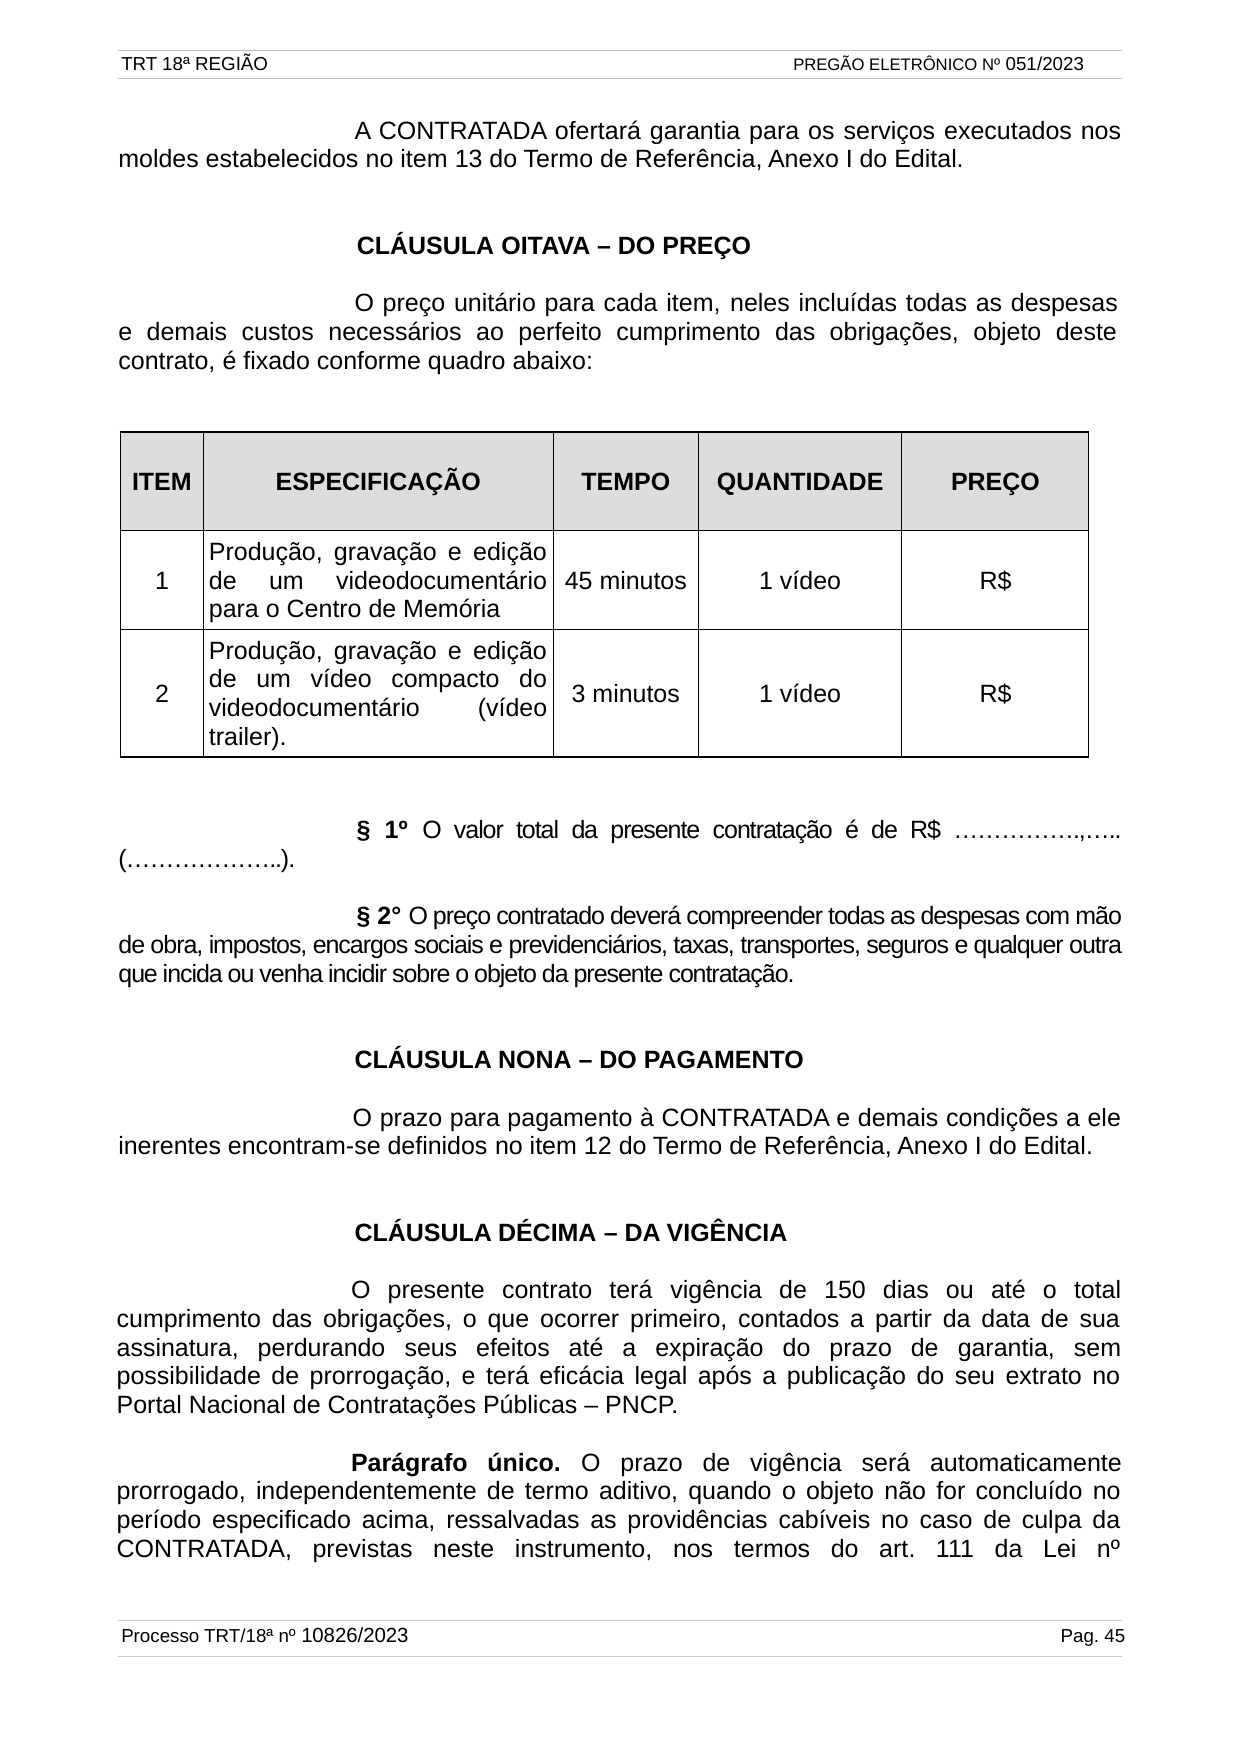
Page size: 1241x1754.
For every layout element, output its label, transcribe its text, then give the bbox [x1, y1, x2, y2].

table_cell 2 [121, 630, 203, 756]
text CLÁUSULA DÉCIMA – DA VIGÊNCIA [118, 1217, 1122, 1246]
table_cell 45 minutos [554, 531, 698, 629]
table_cell 3 minutos [554, 630, 698, 756]
table_header PREÇO [902, 433, 1088, 530]
text § 2° O preço contratado deverá compreender todas as despesas com mão de obra, impostos, encargos sociais e previdenciários, taxas, transportes, seguros e qualquer outra que incida ou venha incidir sobre o objeto da presente contratação. [118, 901, 1122, 987]
text O preço unitário para cada item, neles incluídas todas as despesas e demais custos necessários ao perfeito cumprimento das obrigações, objeto deste contrato, é fixado conforme quadro abaixo: [118, 288, 1118, 374]
table_cell Produção, gravação e edição de um vídeo compacto do videodocumentário (vídeo trailer). [204, 630, 553, 756]
text CLÁUSULA OITAVA – DO PREÇO [118, 231, 1122, 259]
table_cell R$ [902, 531, 1088, 629]
text A CONTRATADA ofertará garantia para os serviços executados nos moldes estabelecidos no item 13 do Termo de Referência, Anexo I do Edital. [118, 116, 1122, 173]
text O prazo para pagamento à CONTRATADA e demais condições a ele inerentes encontram-se definidos no item 12 do Termo de Referência, Anexo I do Edital. [118, 1102, 1122, 1160]
text § 1º O valor total da presente contratação é de R$ …………….,….. (………………..). [118, 815, 1122, 872]
table_cell R$ [902, 630, 1088, 756]
table_cell 1 vídeo [699, 630, 901, 756]
table_header TEMPO [554, 433, 698, 530]
table_header ESPECIFICAÇÃO [204, 433, 553, 530]
text O presente contrato terá vigência de 150 dias ou até o total cumprimento das obrigações, o que ocorrer primeiro, contados a partir da data de sua assinatura, perdurando seus efeitos até a expiração do prazo de garantia, sem possibilidade de prorrogação, e terá eficácia legal após a publicação do seu extrato no Portal Nacional de Contratações Públicas – PNCP. [116, 1275, 1122, 1419]
table_header QUANTIDADE [699, 433, 901, 530]
table_cell Produção, gravação e edição de um videodocumentário para o Centro de Memória [204, 531, 553, 629]
text Parágrafo único. O prazo de vigência será automaticamente prorrogado, independentemente de termo aditivo, quando o objeto não for concluído no período especificado acima, ressalvadas as providências cabíveis no caso de culpa da CONTRATADA, previstas neste instrumento, nos termos do art. 111 da Lei nº [116, 1447, 1122, 1562]
text CLÁUSULA NONA – DO PAGAMENTO [118, 1045, 1122, 1074]
table_cell 1 vídeo [699, 531, 901, 629]
table_cell 1 [121, 531, 203, 629]
table_header ITEM [121, 433, 203, 530]
